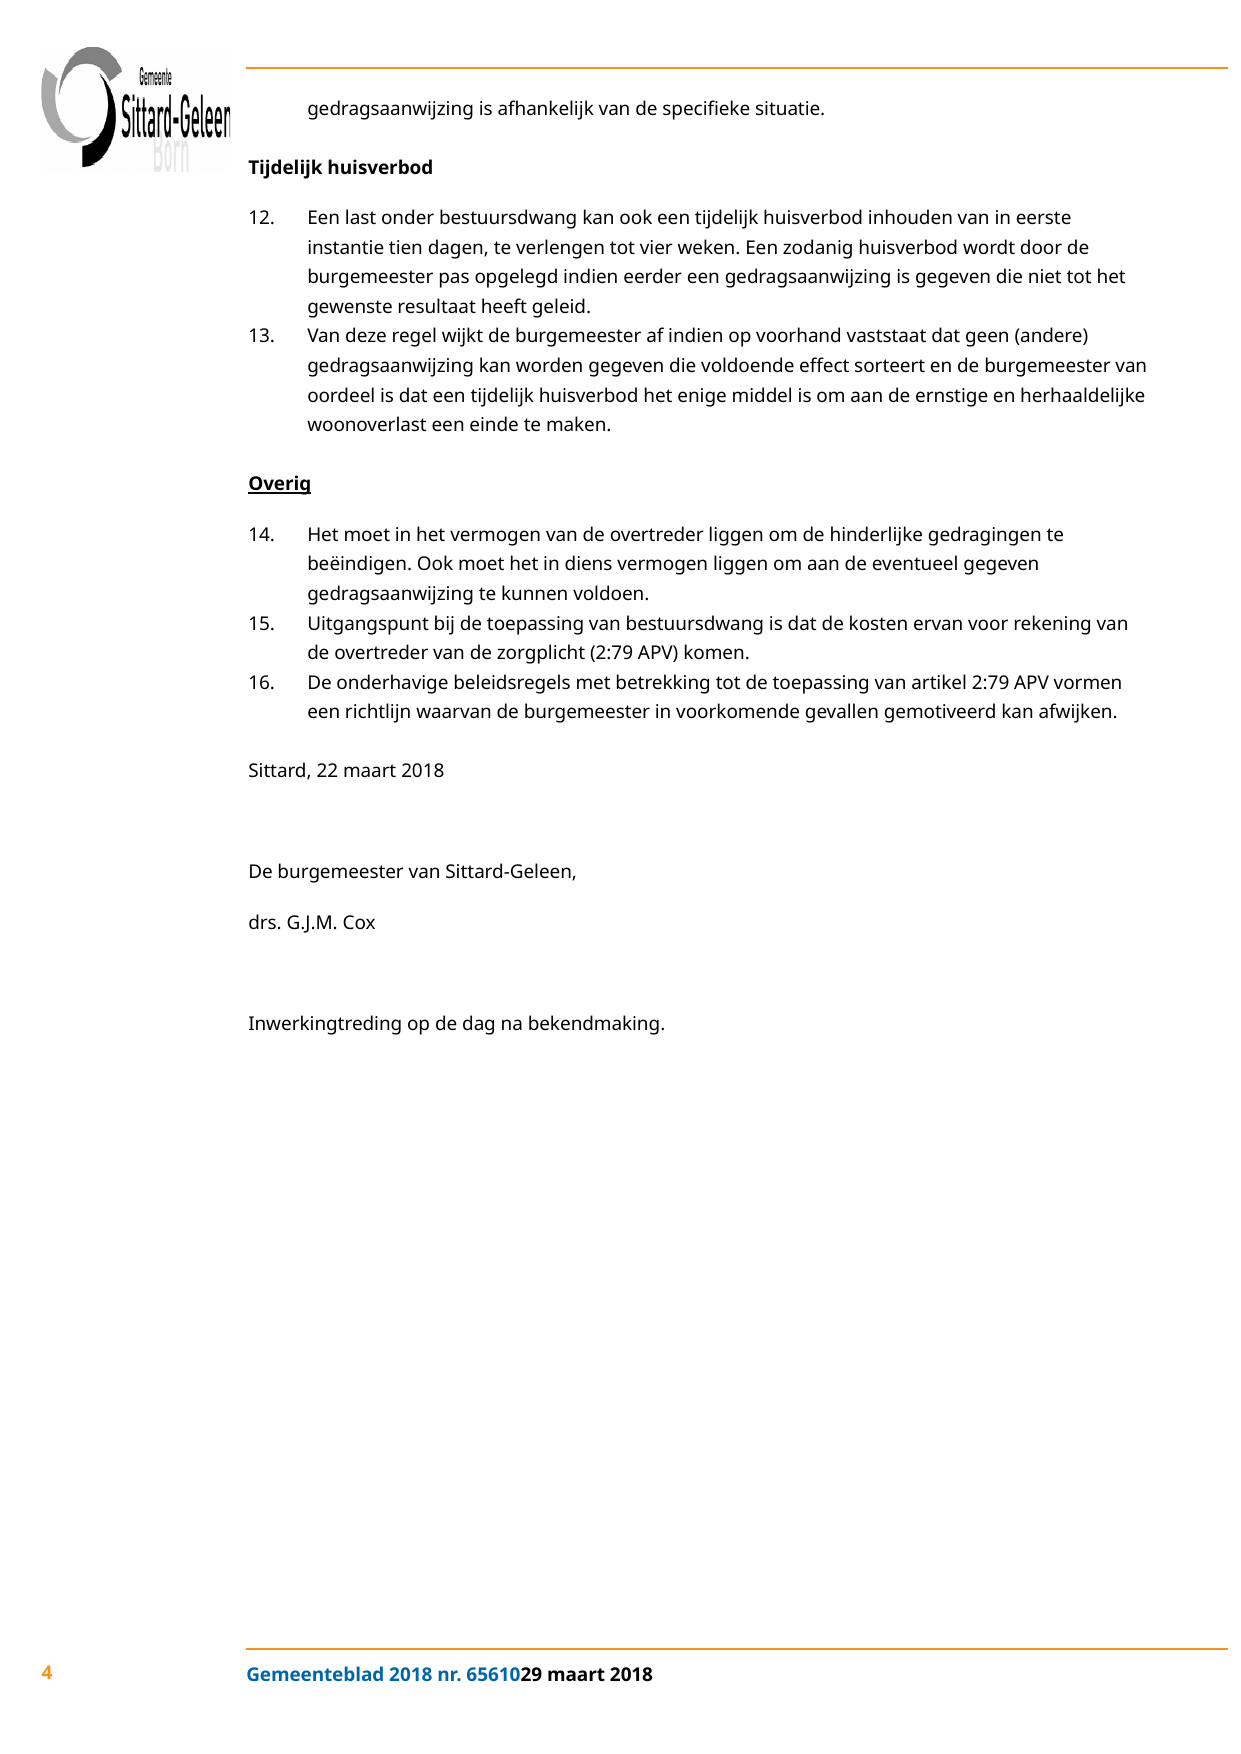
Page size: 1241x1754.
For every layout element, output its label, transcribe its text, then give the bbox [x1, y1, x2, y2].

text Inwerkingtreding op de dag na bekendmaking. [248, 1010, 1152, 1036]
list Van deze regel wijkt de burgemeester af indien op voorhand vaststaat dat geen (andere) gedragsaanwijzing kan worden gegeven die voldoende effect sorteert en de burgemeester van oordeel is dat een tijdelijk huisverbod het enige middel is om aan de ernstige en herhaaldelijke woonoverlast een einde te maken. [248, 323, 1152, 437]
text Overig [248, 471, 1152, 496]
list gedragsaanwijzing is afhankelijk van de specifieke situatie. [248, 95, 1152, 121]
text Tijdelijk huisverbod [248, 154, 1152, 180]
list Een last onder bestuursdwang kan ook een tijdelijk huisverbod inhouden van in eerste instantie tien dagen, te verlengen tot vier weken. Een zodanig huisverbod wordt door de burgemeester pas opgelegd indien eerder een gedragsaanwijzing is gegeven die niet tot het gewenste resultaat heeft geleid. [248, 204, 1152, 319]
text De burgemeester van Sittard-Geleen, [248, 858, 1152, 884]
list Uitgangspunt bij de toepassing van bestuursdwang is dat de kosten ervan voor rekening van de overtreder van de zorgplicht (2:79 APV) komen. [248, 610, 1152, 665]
list Het moet in het vermogen van de overtreder liggen om de hinderlijke gedragingen te beëindigen. Ook moet het in diens vermogen liggen om aan de eventueel gegeven gedragsaanwijzing te kunnen voldoen. [248, 521, 1152, 606]
picture [41, 47, 231, 172]
text Sittard, 22 maart 2018 [248, 758, 1152, 783]
text drs. G.J.M. Cox [248, 909, 1152, 935]
list De onderhavige beleidsregels met betrekking tot de toepassing van artikel 2:79 APV vormen een richtlijn waarvan de burgemeester in voorkomende gevallen gemotiveerd kan afwijken. [248, 669, 1152, 724]
